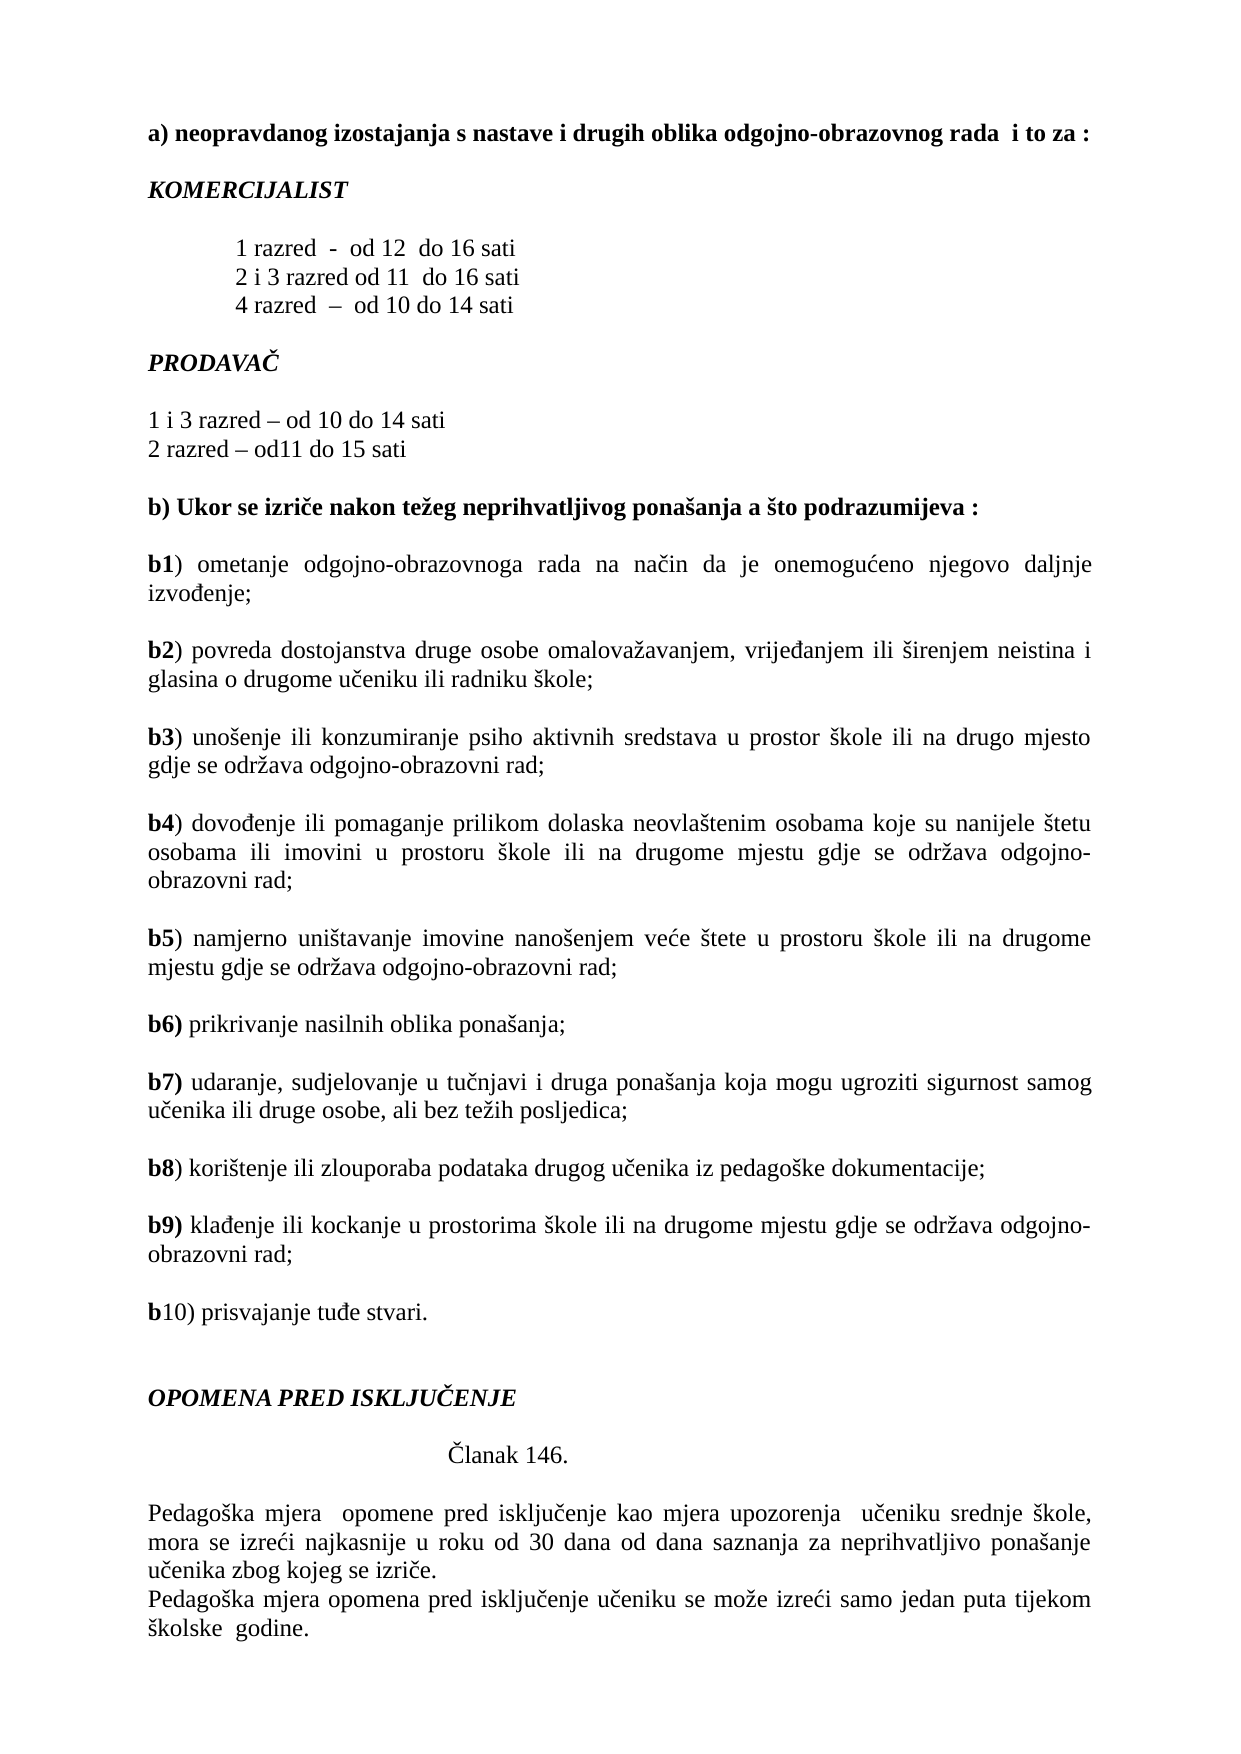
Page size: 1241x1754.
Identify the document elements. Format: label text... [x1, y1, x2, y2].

text Pedagoška mjera opomene pred isključenje kao mjera upozorenja učeniku srednje škole, mora se izreći najkasnije u roku od 30 dana od dana saznanja za neprihvatljivo ponašanje učenika zbog kojeg se izriče. [148, 1498, 1093, 1584]
text 2 i 3 razred od 11 do 16 sati [148, 262, 1093, 291]
text 2 razred – od11 do 15 sati [148, 434, 1093, 463]
text 1 i 3 razred – od 10 do 14 sati [148, 406, 1093, 434]
text b4) dovođenje ili pomaganje prilikom dolaska neovlaštenim osobama koje su nanijele štetu osobama ili imovini u prostoru škole ili na drugome mjestu gdje se održava odgojno-obrazovni rad; [148, 808, 1093, 894]
text PRODAVAČ [148, 348, 1093, 377]
text a) neopravdanog izostajanja s nastave i drugih oblika odgojno-obrazovnog rada i to za : [148, 118, 1093, 147]
text 1 razred - od 12 do 16 sati [148, 233, 1093, 262]
text b9) klađenje ili kockanje u prostorima škole ili na drugome mjestu gdje se održava odgojno-obrazovni rad; [148, 1211, 1093, 1268]
text KOMERCIJALIST [148, 176, 1093, 204]
text Članak 146. [148, 1441, 1093, 1469]
text b8) korištenje ili zlouporaba podataka drugog učenika iz pedagoške dokumentacije; [148, 1153, 1093, 1182]
text b2) povreda dostojanstva druge osobe omalovažavanjem, vrijeđanjem ili širenjem neistina i glasina o drugome učeniku ili radniku škole; [148, 636, 1093, 693]
text b6) prikrivanje nasilnih oblika ponašanja; [148, 1009, 1093, 1038]
text OPOMENA PRED ISKLJUČENJE [148, 1383, 1093, 1412]
text b) Ukor se izriče nakon težeg neprihvatljivog ponašanja a što podrazumijeva : [148, 492, 1093, 521]
text b10) prisvajanje tuđe stvari. [148, 1297, 1093, 1326]
text b5) namjerno uništavanje imovine nanošenjem veće štete u prostoru škole ili na drugome mjestu gdje se održava odgojno-obrazovni rad; [148, 923, 1093, 981]
text Pedagoška mjera opomena pred isključenje učeniku se može izreći samo jedan puta tijekom školske godine. [148, 1584, 1093, 1642]
text 4 razred – od 10 do 14 sati [148, 291, 1093, 319]
text b7) udaranje, sudjelovanje u tučnjavi i druga ponašanja koja mogu ugroziti sigurnost samog učenika ili druge osobe, ali bez težih posljedica; [148, 1067, 1093, 1124]
text b3) unošenje ili konzumiranje psiho aktivnih sredstava u prostor škole ili na drugo mjesto gdje se održava odgojno-obrazovni rad; [148, 722, 1093, 779]
text b1) ometanje odgojno-obrazovnoga rada na način da je onemogućeno njegovo daljnje izvođenje; [148, 549, 1093, 607]
